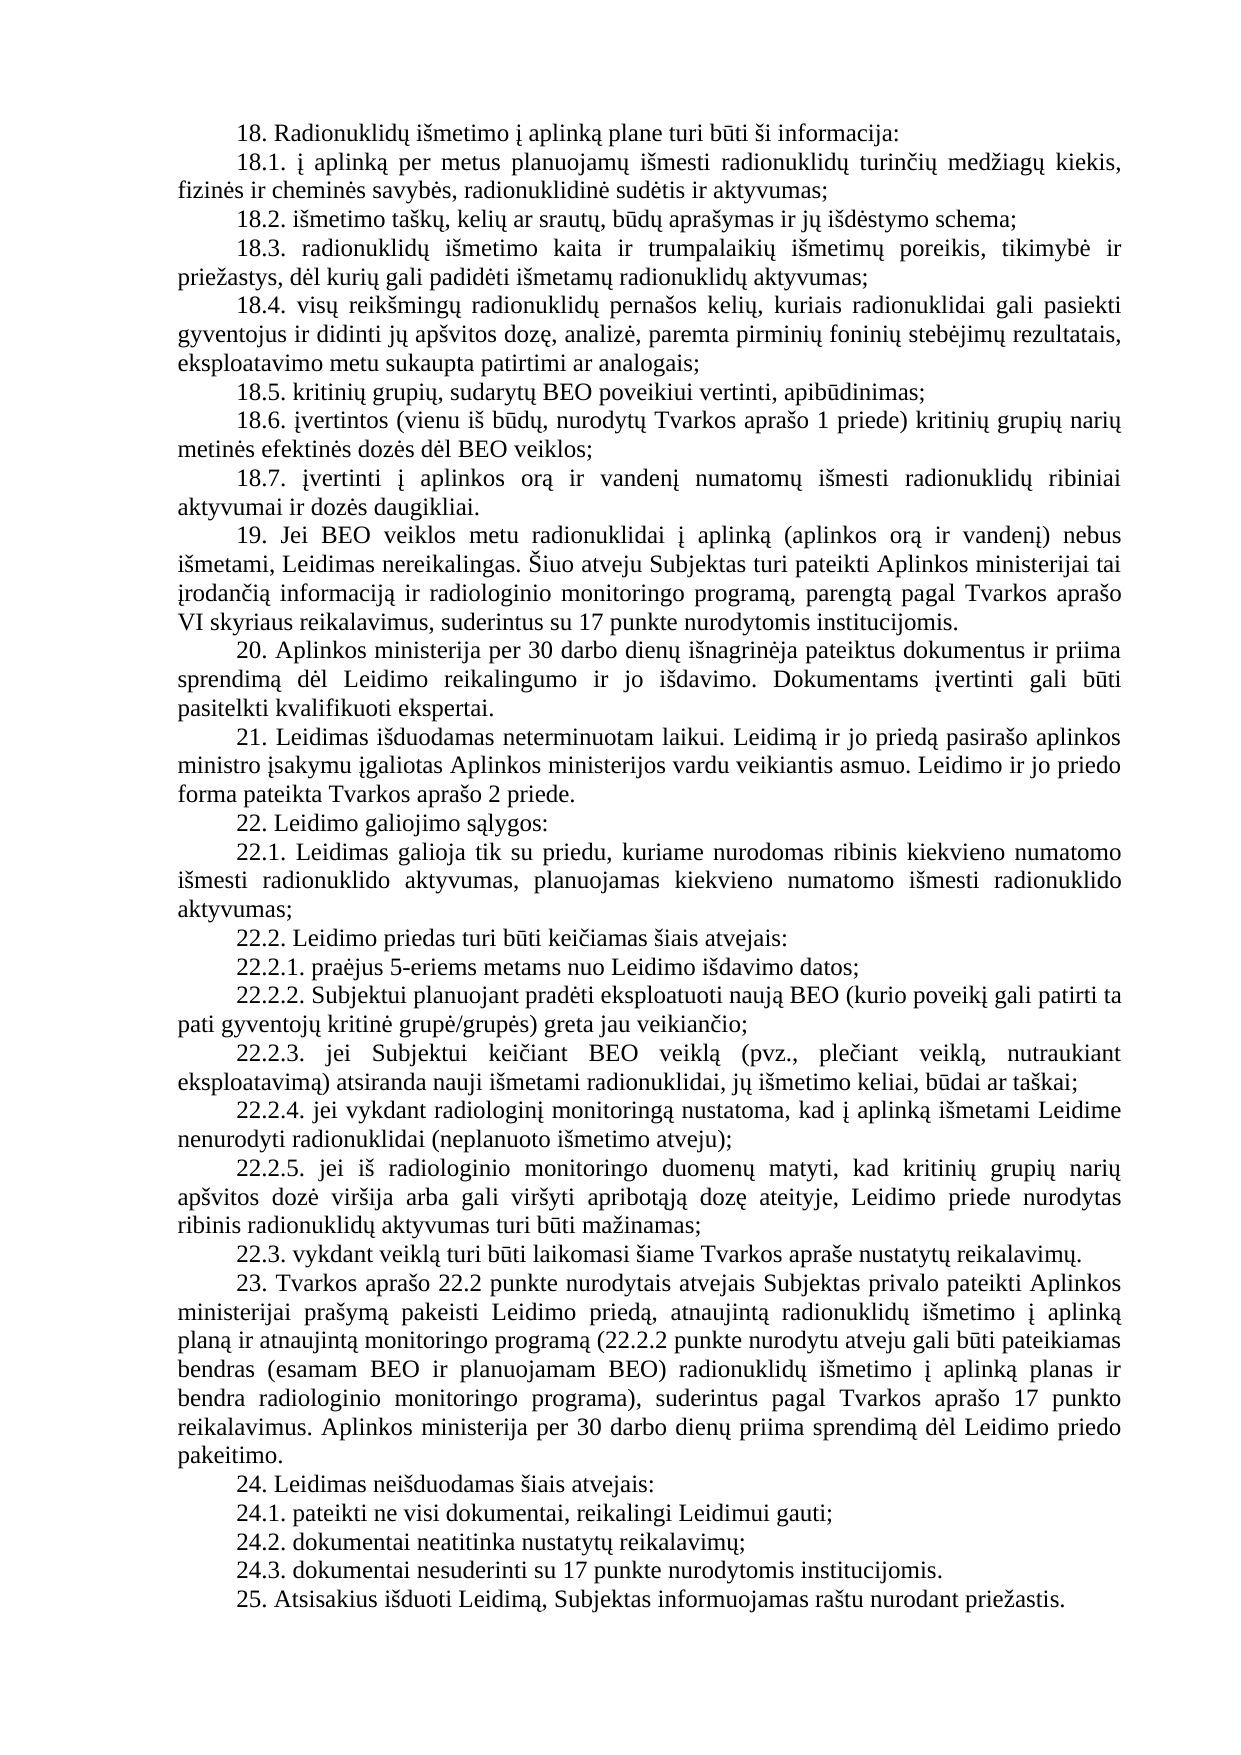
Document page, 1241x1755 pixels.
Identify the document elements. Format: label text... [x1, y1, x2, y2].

text 24.2. dokumentai neatitinka nustatytų reikalavimų; [177, 1527, 1122, 1556]
text 22.2.2. Subjektui planuojant pradėti eksploatuoti naują BEO (kurio poveikį gali patirti ta pati gyventojų kritinė grupė/grupės) greta jau veikiančio; [177, 981, 1122, 1038]
text 19. Jei BEO veiklos metu radionuklidai į aplinką (aplinkos orą ir vandenį) nebus išmetami, Leidimas nereikalingas. Šiuo atveju Subjektas turi pateikti Aplinkos ministerijai tai įrodančią informaciją ir radiologinio monitoringo programą, parengtą pagal Tvarkos aprašo VI skyriaus reikalavimus, suderintus su 17 punkte nurodytomis institucijomis. [177, 521, 1122, 636]
text 25. Atsisakius išduoti Leidimą, Subjektas informuojamas raštu nurodant priežastis. [177, 1584, 1122, 1613]
text 18. Radionuklidų išmetimo į aplinką plane turi būti ši informacija: [177, 118, 1122, 147]
text 22.2. Leidimo priedas turi būti keičiamas šiais atvejais: [177, 923, 1122, 952]
text 18.2. išmetimo taškų, kelių ar srautų, būdų aprašymas ir jų išdėstymo schema; [177, 204, 1122, 233]
text 22.2.4. jei vykdant radiologinį monitoringą nustatoma, kad į aplinką išmetami Leidime nenurodyti radionuklidai (neplanuoto išmetimo atveju); [177, 1096, 1122, 1153]
text 24.1. pateikti ne visi dokumentai, reikalingi Leidimui gauti; [177, 1498, 1122, 1527]
text 18.4. visų reikšmingų radionuklidų pernašos kelių, kuriais radionuklidai gali pasiekti gyventojus ir didinti jų apšvitos dozę, analizė, paremta pirminių foninių stebėjimų rezultatais, eksploatavimo metu sukaupta patirtimi ar analogais; [177, 291, 1122, 377]
text 18.5. kritinių grupių, sudarytų BEO poveikiui vertinti, apibūdinimas; [177, 377, 1122, 406]
text 24.3. dokumentai nesuderinti su 17 punkte nurodytomis institucijomis. [177, 1556, 1122, 1584]
text 18.7. įvertinti į aplinkos orą ir vandenį numatomų išmesti radionuklidų ribiniai aktyvumai ir dozės daugikliai. [177, 463, 1122, 521]
text 18.1. į aplinką per metus planuojamų išmesti radionuklidų turinčių medžiagų kiekis, fizinės ir cheminės savybės, radionuklidinė sudėtis ir aktyvumas; [177, 147, 1122, 204]
text 22.2.1. praėjus 5-eriems metams nuo Leidimo išdavimo datos; [177, 952, 1122, 981]
text 22.2.3. jei Subjektui keičiant BEO veiklą (pvz., plečiant veiklą, nutraukiant eksploatavimą) atsiranda nauji išmetami radionuklidai, jų išmetimo keliai, būdai ar taškai; [177, 1038, 1122, 1096]
text 23. Tvarkos aprašo 22.2 punkte nurodytais atvejais Subjektas privalo pateikti Aplinkos ministerijai prašymą pakeisti Leidimo priedą, atnaujintą radionuklidų išmetimo į aplinką planą ir atnaujintą monitoringo programą (22.2.2 punkte nurodytu atveju gali būti pateikiamas bendras (esamam BEO ir planuojamam BEO) radionuklidų išmetimo į aplinką planas ir bendra radiologinio monitoringo programa), suderintus pagal Tvarkos aprašo 17 punkto reikalavimus. Aplinkos ministerija per 30 darbo dienų priima sprendimą dėl Leidimo priedo pakeitimo. [177, 1268, 1122, 1469]
text 21. Leidimas išduodamas neterminuotam laikui. Leidimą ir jo priedą pasirašo aplinkos ministro įsakymu įgaliotas Aplinkos ministerijos vardu veikiantis asmuo. Leidimo ir jo priedo forma pateikta Tvarkos aprašo 2 priede. [177, 722, 1122, 808]
text 18.3. radionuklidų išmetimo kaita ir trumpalaikių išmetimų poreikis, tikimybė ir priežastys, dėl kurių gali padidėti išmetamų radionuklidų aktyvumas; [177, 233, 1122, 291]
text 24. Leidimas neišduodamas šiais atvejais: [177, 1469, 1122, 1498]
text 22.3. vykdant veiklą turi būti laikomasi šiame Tvarkos apraše nustatytų reikalavimų. [177, 1239, 1122, 1268]
text 18.6. įvertintos (vienu iš būdų, nurodytų Tvarkos aprašo 1 priede) kritinių grupių narių metinės efektinės dozės dėl BEO veiklos; [177, 406, 1122, 463]
text 20. Aplinkos ministerija per 30 darbo dienų išnagrinėja pateiktus dokumentus ir priima sprendimą dėl Leidimo reikalingumo ir jo išdavimo. Dokumentams įvertinti gali būti pasitelkti kvalifikuoti ekspertai. [177, 636, 1122, 722]
text 22.2.5. jei iš radiologinio monitoringo duomenų matyti, kad kritinių grupių narių apšvitos dozė viršija arba gali viršyti apribotąją dozę ateityje, Leidimo priede nurodytas ribinis radionuklidų aktyvumas turi būti mažinamas; [177, 1153, 1122, 1239]
text 22.1. Leidimas galioja tik su priedu, kuriame nurodomas ribinis kiekvieno numatomo išmesti radionuklido aktyvumas, planuojamas kiekvieno numatomo išmesti radionuklido aktyvumas; [177, 837, 1122, 923]
text 22. Leidimo galiojimo sąlygos: [177, 808, 1122, 837]
